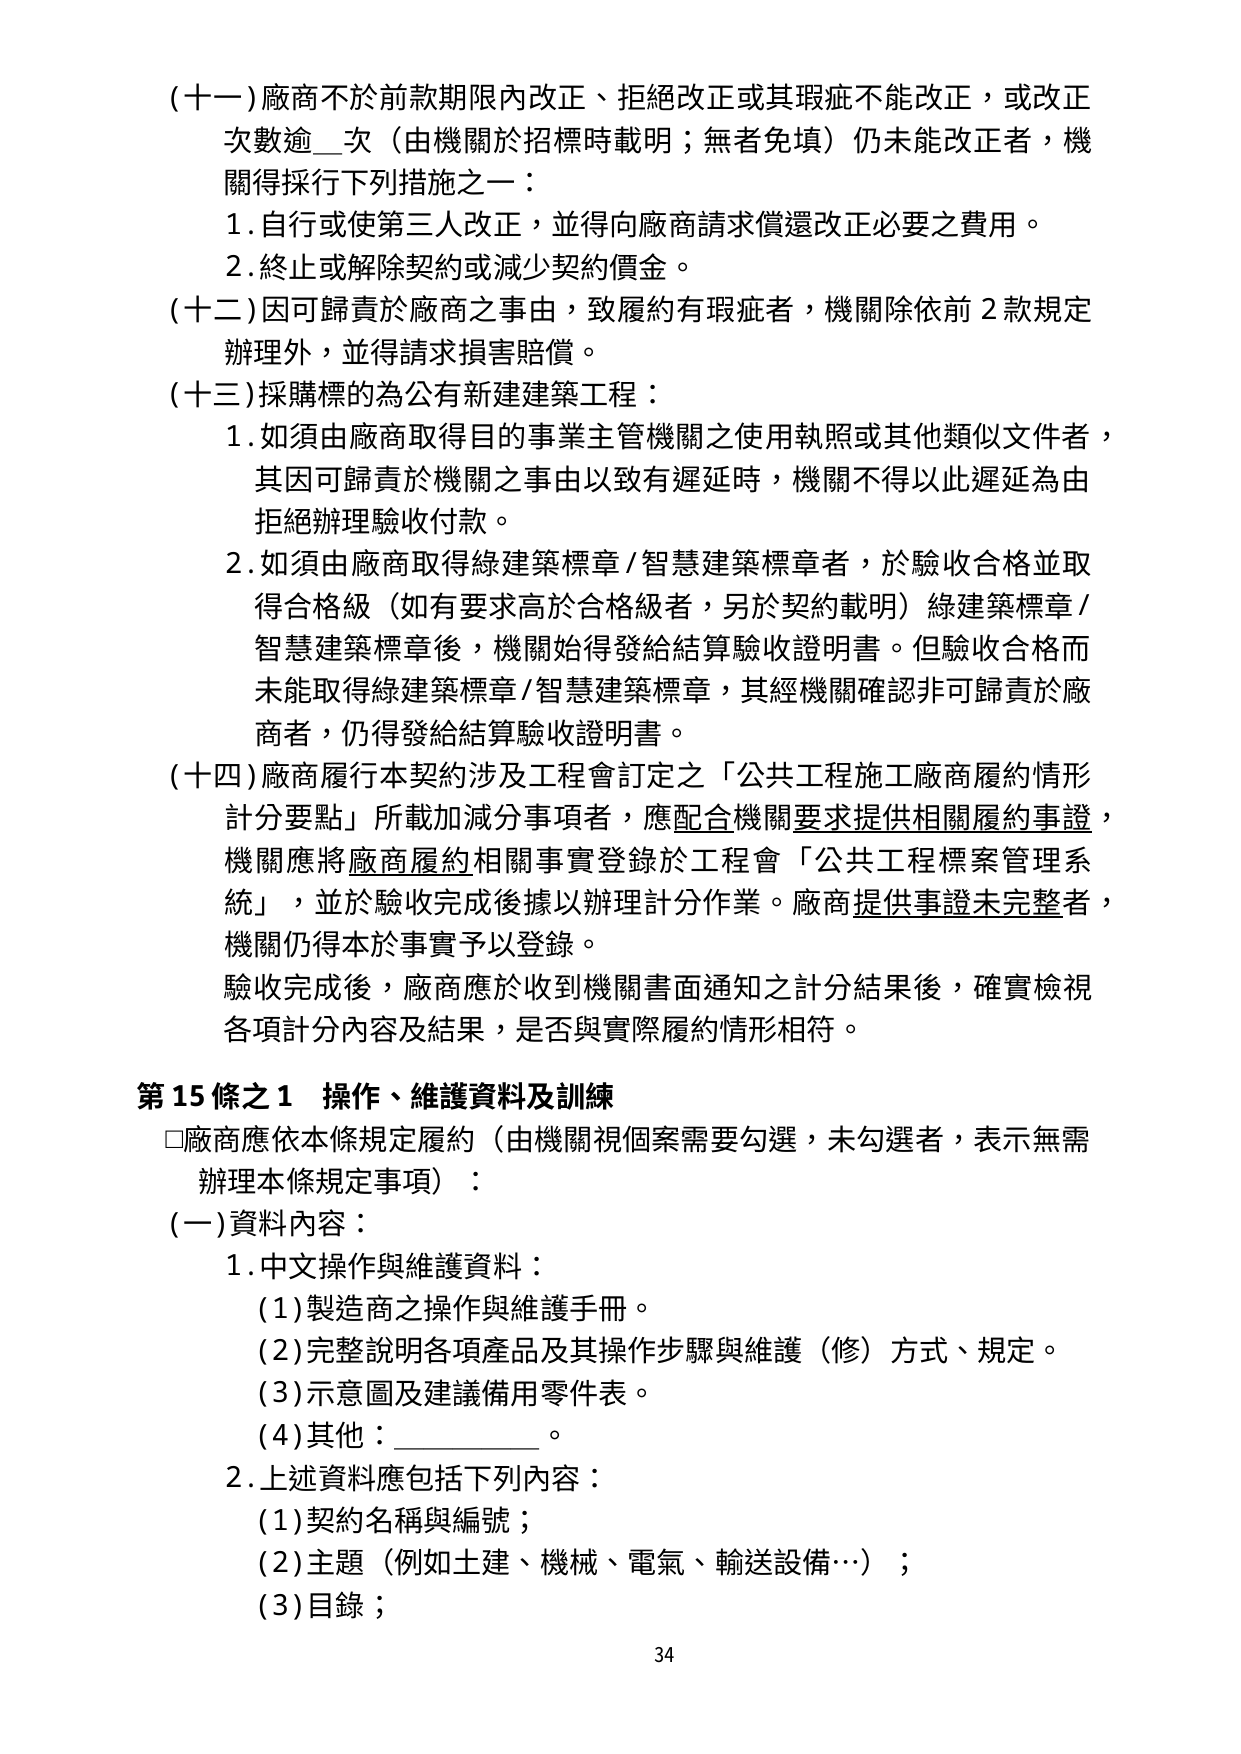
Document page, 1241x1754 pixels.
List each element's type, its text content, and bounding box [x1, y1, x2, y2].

text (1)製造商之操作與維護手冊。 [254, 1286, 1092, 1328]
text 2.終止或解除契約或減少契約價金。 [224, 244, 1092, 287]
text (4)其他：＿＿＿＿＿。 [254, 1413, 1092, 1455]
text (十四)廠商履行本契約涉及工程會訂定之「公共工程施工廠商履約情形計分要點」所載加減分事項者，應配合機關要求提供相關履約事證，機關應將廠商履約相關事實登錄於工程會「公共工程標案管理系統」，並於驗收完成後據以辦理計分作業。廠商提供事證未完整者，機關仍得本於事實予以登錄。 [165, 753, 1092, 964]
text 2.如須由廠商取得綠建築標章/智慧建築標章者，於驗收合格並取得合格級（如有要求高於合格級者，另於契約載明）綠建築標章/智慧建築標章後，機關始得發給結算驗收證明書。但驗收合格而未能取得綠建築標章/智慧建築標章，其經機關確認非可歸責於廠商者，仍得發給結算驗收證明書。 [224, 541, 1092, 753]
text 1.自行或使第三人改正，並得向廠商請求償還改正必要之費用。 [224, 202, 1092, 244]
text (十二)因可歸責於廠商之事由，致履約有瑕疵者，機關除依前2款規定辦理外，並得請求損害賠償。 [165, 287, 1092, 371]
text (1)契約名稱與編號； [254, 1498, 1092, 1540]
text 第15條之1 操作、維護資料及訓練 [136, 1074, 1092, 1116]
text 1.如須由廠商取得目的事業主管機關之使用執照或其他類似文件者，其因可歸責於機關之事由以致有遲延時，機關不得以此遲延為由拒絕辦理驗收付款。 [224, 414, 1092, 541]
text (3)目錄； [254, 1582, 1092, 1625]
text (3)示意圖及建議備用零件表。 [254, 1370, 1092, 1413]
text 驗收完成後，廠商應於收到機關書面通知之計分結果後，確實檢視各項計分內容及結果，是否與實際履約情形相符。 [223, 964, 1092, 1049]
text (十三)採購標的為公有新建建築工程： [165, 371, 1092, 414]
text (2)完整說明各項產品及其操作步驟與維護（修）方式、規定。 [254, 1328, 1092, 1370]
text (一)資料內容： [165, 1201, 1092, 1243]
text 2.上述資料應包括下列內容： [224, 1455, 1092, 1498]
text (十一)廠商不於前款期限內改正、拒絕改正或其瑕疵不能改正，或改正次數逾＿次（由機關於招標時載明；無者免填）仍未能改正者，機關得採行下列措施之一： [165, 75, 1092, 202]
text (2)主題（例如土建、機械、電氣、輸送設備…）； [254, 1540, 1092, 1582]
text 1.中文操作與維護資料： [224, 1243, 1092, 1286]
text □廠商應依本條規定履約（由機關視個案需要勾選，未勾選者，表示無需辦理本條規定事項）： [165, 1116, 1092, 1201]
